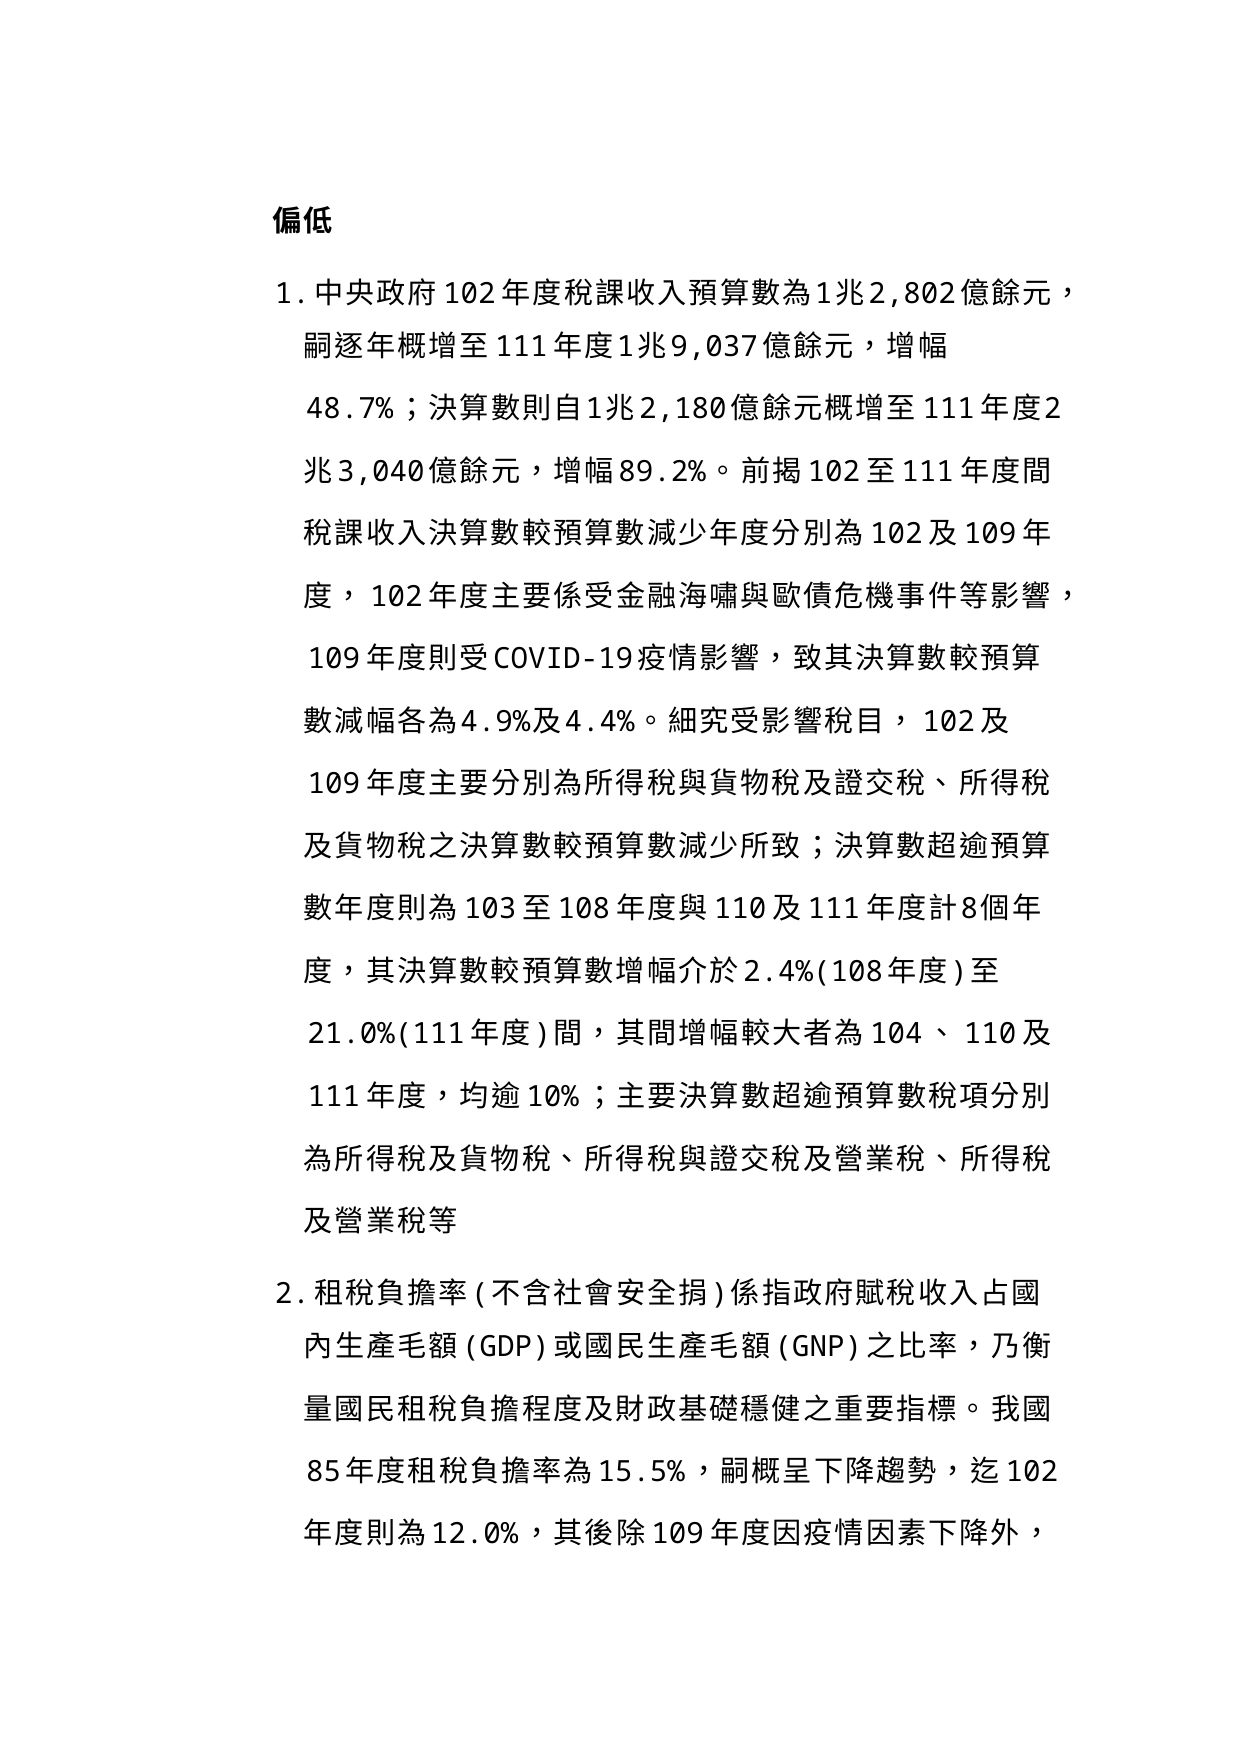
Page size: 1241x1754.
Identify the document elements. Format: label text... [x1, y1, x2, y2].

text 1.中央政府102年度稅課收入預算數為1兆2,802億餘元，嗣逐年概增至111年度1兆9,037億餘元，增幅48.7%；決算數則自1兆2,180億餘元概增至111年度2兆3,040億餘元，增幅89.2%。前揭102至111年度間稅課收入決算數較預算數減少年度分別為102及109年度，102年度主要係受金融海嘯與歐債危機事件等影響，109年度則受COVID-19疫情影響，致其決算數較預算數減幅各為4.9%及4.4%。細究受影響稅目，102及109年度主要分別為所得稅與貨物稅及證交稅、所得稅及貨物稅之決算數較預算數減少所致；決算數超逾預算數年度則為103至108年度與110及111年度計8個年度，其決算數較預算數增幅介於2.4%(108年度)至21.0%(111年度)間，其間增幅較大者為104、110及111年度，均逾10%；主要決算數超逾預算數稅項分別為所得稅及貨物稅、所得稅與證交稅及營業稅、所得稅及營業稅等 [266, 240, 1063, 1240]
text 偏低 [236, 177, 1063, 240]
text 2.租稅負擔率(不含社會安全捐)係指政府賦稅收入占國內生產毛額(GDP)或國民生產毛額(GNP)之比率，乃衡量國民租稅負擔程度及財政基礎穩健之重要指標。我國85年度租稅負擔率為15.5%，嗣概呈下降趨勢，迄102年度則為12.0%，其後除109年度因疫情因素下降外， [266, 1240, 1063, 1552]
